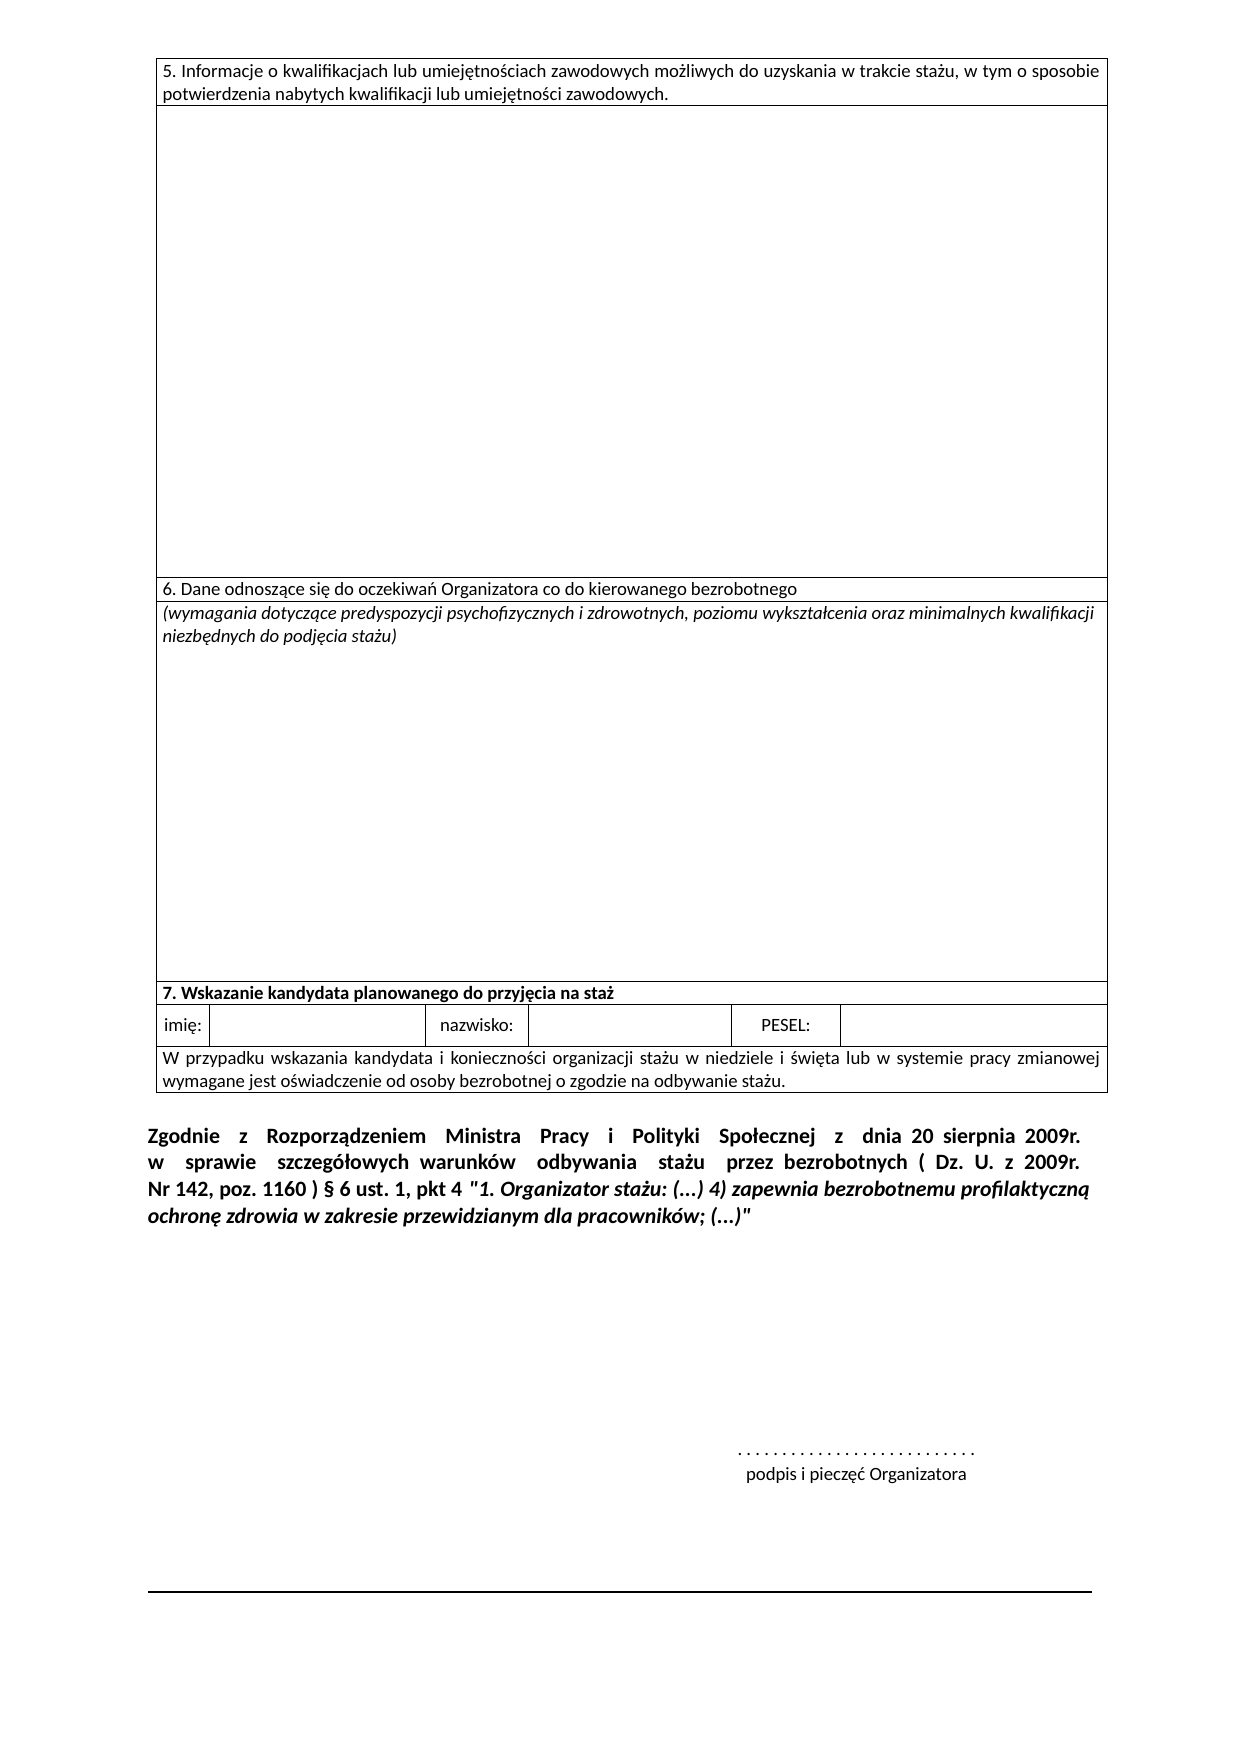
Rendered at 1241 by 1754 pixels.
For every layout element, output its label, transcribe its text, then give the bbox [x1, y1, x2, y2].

table_cell [841, 1005, 1107, 1046]
table_cell 5. Informacje o kwalifikacjach lub umiejętnościach zawodowych możliwych do uzyskania w trakcie stażu, w tym o sposobie potwierdzenia nabytych kwalifikacji lub umiejętności zawodowych. [157, 59, 1107, 105]
text Zgodnie z Rozporządzeniem Ministra Pracy i Polityki Społecznej z dnia 20 sierpnia 2009r. w sprawie szczegółowych warunków odbywania stażu przez bezrobotnych ( Dz. U. z 2009r. Nr 142, poz. 1160 ) § 6 ust. 1, pkt 4 "1. Organizator stażu: (...) 4) zapewnia bezrobotnemu profilaktyczną ochronę zdrowia w zakresie przewidzianym dla pracowników; (...)" [148, 1122, 1092, 1228]
table_cell W przypadku wskazania kandydata i konieczności organizacji stażu w niedziele i święta lub w systemie pracy zmianowej wymagane jest oświadczenie od osoby bezrobotnej o zgodzie na odbywanie stażu. [157, 1047, 1107, 1092]
text podpis i pieczęć Organizatora [148, 1460, 1092, 1485]
table_cell 7. Wskazanie kandydata planowanego do przyjęcia na staż [157, 982, 1107, 1004]
table_cell 6. Dane odnoszące się do oczekiwań Organizatora co do kierowanego bezrobotnego [157, 578, 1107, 601]
table_cell nazwisko: [426, 1005, 528, 1046]
table_cell imię: [157, 1005, 209, 1046]
table_cell [529, 1005, 731, 1046]
table_cell PESEL: [732, 1005, 840, 1046]
table_cell [210, 1005, 425, 1046]
text . . . . . . . . . . . . . . . . . . . . . . . . . . . [148, 1437, 1092, 1460]
table_cell [157, 106, 1107, 577]
table_cell (wymagania dotyczące predyspozycji psychofizycznych i zdrowotnych, poziomu wykształcenia oraz minimalnych kwalifikacji niezbędnych do podjęcia stażu) [157, 602, 1107, 981]
